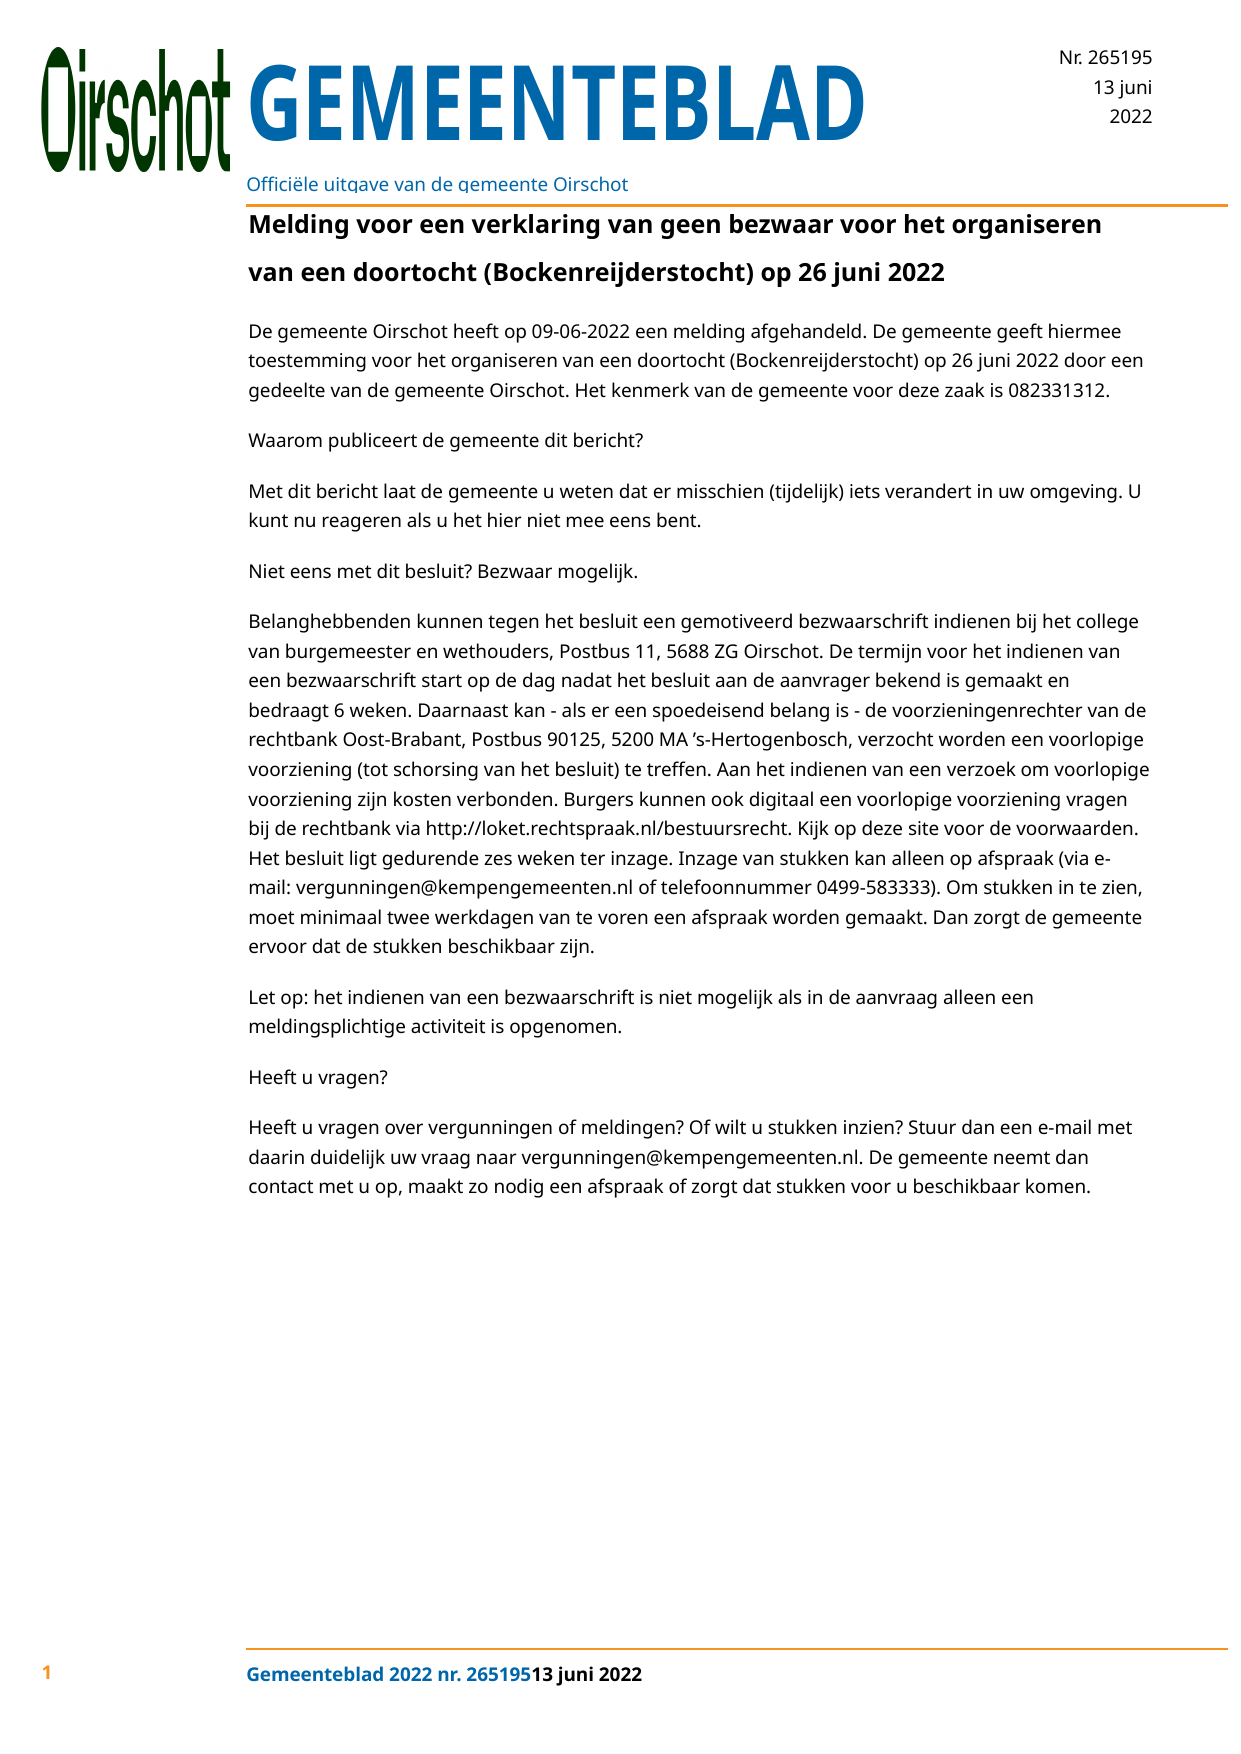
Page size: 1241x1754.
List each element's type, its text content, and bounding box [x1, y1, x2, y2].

text Melding voor een verklaring van geen bezwaar voor het organiseren van een doortocht (Bockenreijderstocht) op 26 juni 2022 [248, 207, 1152, 288]
text Niet eens met dit besluit? Bezwaar mogelijk. [248, 558, 1152, 584]
text Let op: het indienen van een bezwaarschrift is niet mogelijk als in de aanvraag alleen een meldingsplichtige activiteit is opgenomen. [248, 984, 1152, 1039]
text Met dit bericht laat de gemeente u weten dat er misschien (tijdelijk) iets verandert in uw omgeving. U kunt nu reageren als u het hier niet mee eens bent. [248, 478, 1152, 533]
text Belanghebbenden kunnen tegen het besluit een gemotiveerd bezwaarschrift indienen bij het college van burgemeester en wethouders, Postbus 11, 5688 ZG Oirschot. De termijn voor het indienen van een bezwaarschrift start op de dag nadat het besluit aan de aanvrager bekend is gemaakt en bedraagt 6 weken. Daarnaast kan - als er een spoedeisend belang is - de voorzieningenrechter van de rechtbank Oost-Brabant, Postbus 90125, 5200 MA ’s-Hertogenbosch, verzocht worden een voorlopige voorziening (tot schorsing van het besluit) te treffen. Aan het indienen van een verzoek om voorlopige voorziening zijn kosten verbonden. Burgers kunnen ook digitaal een voorlopige voorziening vragen bij de rechtbank via http://loket.rechtspraak.nl/bestuursrecht. Kijk op deze site voor de voorwaarden. Het besluit ligt gedurende zes weken ter inzage. Inzage van stukken kan alleen op afspraak (via e-mail: vergunningen@kempengemeenten.nl of telefoonnummer 0499-583333). Om stukken in te zien, moet minimaal twee werkdagen van te voren een afspraak worden gemaakt. Dan zorgt de gemeente ervoor dat de stukken beschikbaar zijn. [248, 608, 1152, 959]
text De gemeente Oirschot heeft op 09-06-2022 een melding afgehandeld. De gemeente geeft hiermee toestemming voor het organiseren van een doortocht (Bockenreijderstocht) op 26 juni 2022 door een gedeelte van de gemeente Oirschot. Het kenmerk van de gemeente voor deze zaak is 082331312. [248, 318, 1152, 403]
text Heeft u vragen? [248, 1064, 1152, 1090]
picture [41, 47, 231, 172]
text Waarom publiceert de gemeente dit bericht? [248, 427, 1152, 453]
text Heeft u vragen over vergunningen of meldingen? Of wilt u stukken inzien? Stuur dan een e-mail met daarin duidelijk uw vraag naar vergunningen@kempengemeenten.nl. De gemeente neemt dan contact met u op, maakt zo nodig een afspraak of zorgt dat stukken voor u beschikbaar komen. [248, 1114, 1152, 1199]
